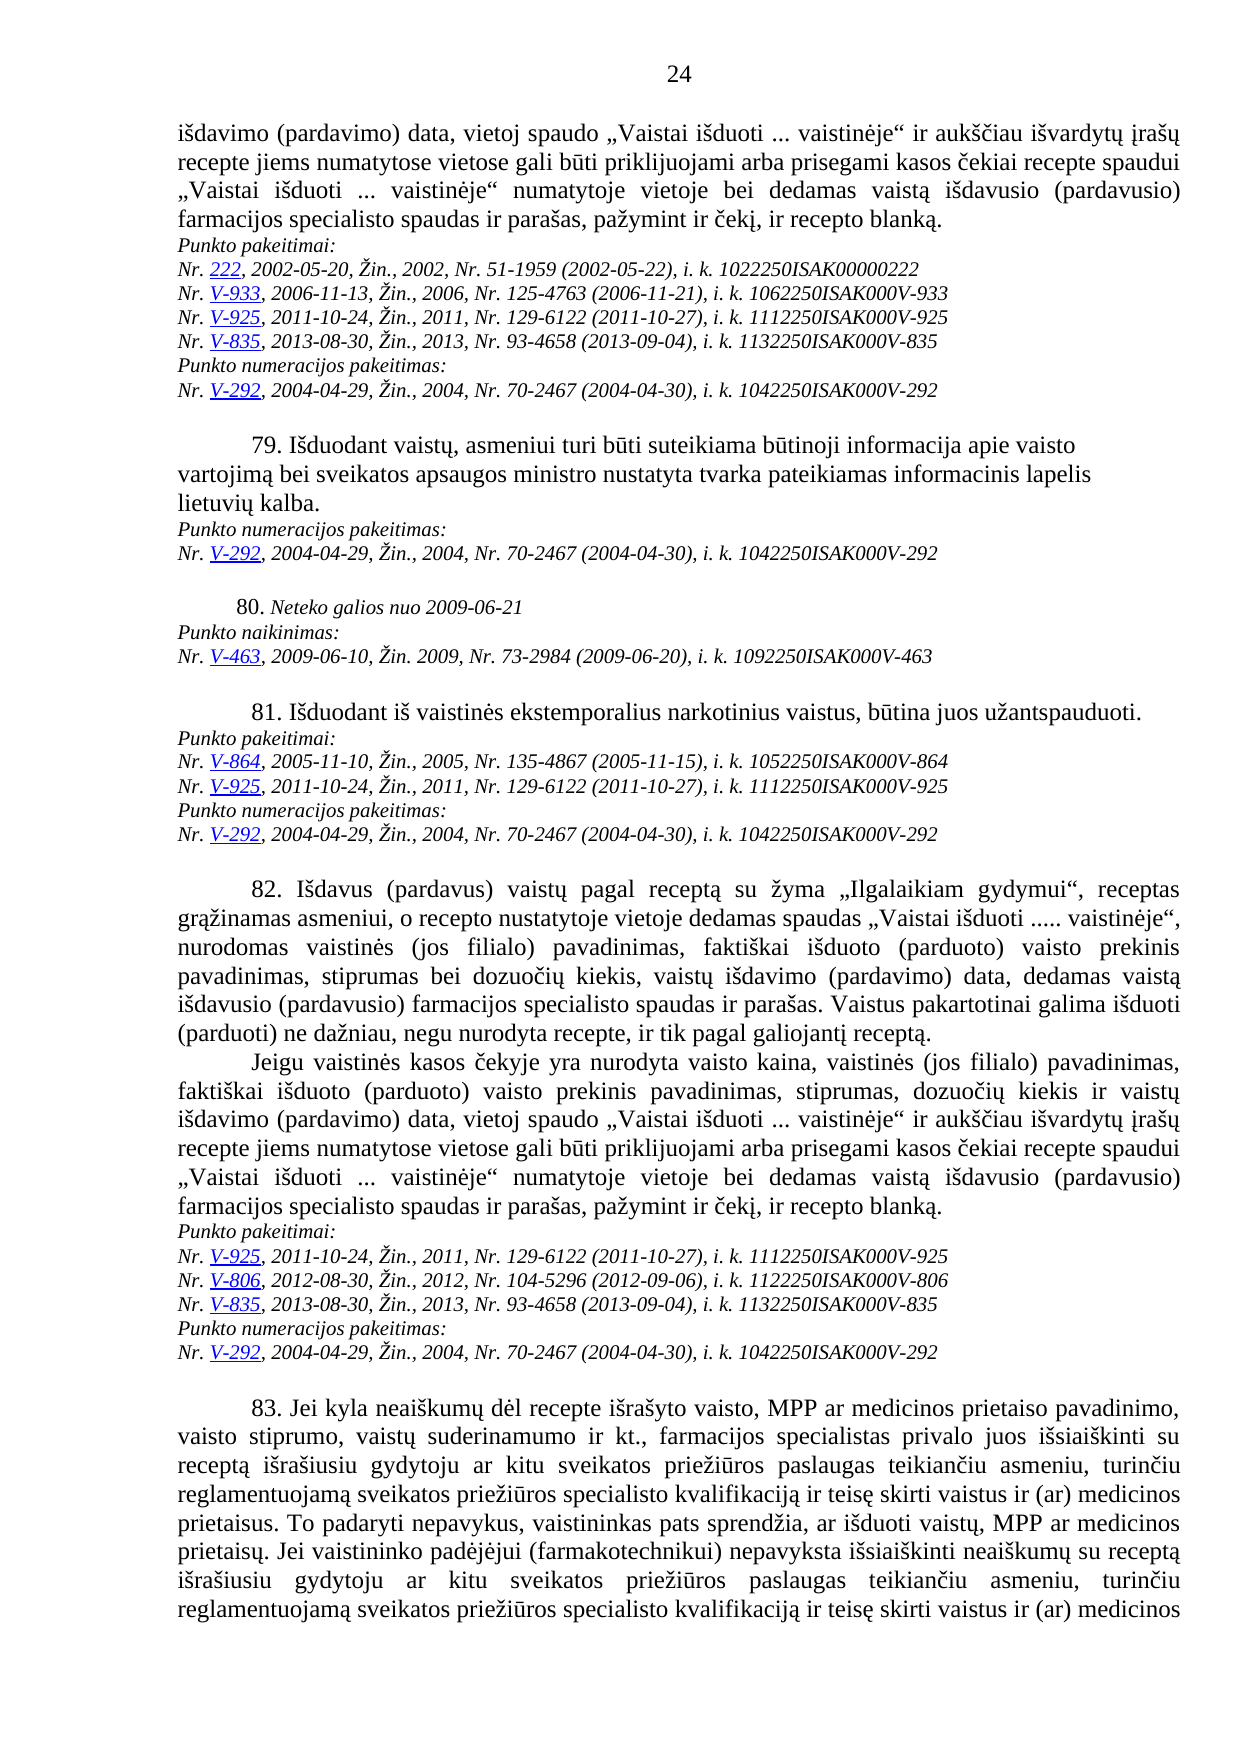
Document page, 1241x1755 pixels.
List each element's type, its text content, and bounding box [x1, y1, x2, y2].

text Punkto pakeitimai: [177, 233, 1181, 257]
text Nr. V-463, 2009-06-10, Žin. 2009, Nr. 73-2984 (2009-06-20), i. k. 1092250ISAK000V-463 [177, 644, 1181, 668]
text Punkto naikinimas: [177, 620, 1181, 644]
text Jeigu vaistinės kasos čekyje yra nurodyta vaisto kaina, vaistinės (jos filialo) pavadinimas, faktiškai išduoto (parduoto) vaisto prekinis pavadinimas, stiprumas, dozuočių kiekis ir vaistų išdavimo (pardavimo) data, vietoj spaudo „Vaistai išduoti ... vaistinėje“ ir aukščiau išvardytų įrašų recepte jiems numatytose vietose gali būti priklijuojami arba prisegami kasos čekiai recepte spaudui „Vaistai išduoti ... vaistinėje“ numatytoje vietoje bei dedamas vaistą išdavusio (pardavusio) farmacijos specialisto spaudas ir parašas, pažymint ir čekį, ir recepto blanką. [177, 1047, 1181, 1219]
text Punkto pakeitimai: [177, 725, 1181, 749]
text Nr. V-864, 2005-11-10, Žin., 2005, Nr. 135-4867 (2005-11-15), i. k. 1052250ISAK000V-864 [177, 749, 1181, 773]
text Nr. V-933, 2006-11-13, Žin., 2006, Nr. 125-4763 (2006-11-21), i. k. 1062250ISAK000V-933 [177, 281, 1181, 305]
text 83. Jei kyla neaiškumų dėl recepte išrašyto vaisto, MPP ar medicinos prietaiso pavadinimo, vaisto stiprumo, vaistų suderinamumo ir kt., farmacijos specialistas privalo juos išsiaiškinti su receptą išrašiusiu gydytoju ar kitu sveikatos priežiūros paslaugas teikiančiu asmeniu, turinčiu reglamentuojamą sveikatos priežiūros specialisto kvalifikaciją ir teisę skirti vaistus ir (ar) medicinos prietaisus. To padaryti nepavykus, vaistininkas pats sprendžia, ar išduoti vaistų, MPP ar medicinos prietaisų. Jei vaistininko padėjėjui (farmakotechnikui) nepavyksta išsiaiškinti neaiškumų su receptą išrašiusiu gydytoju ar kitu sveikatos priežiūros paslaugas teikiančiu asmeniu, turinčiu reglamentuojamą sveikatos priežiūros specialisto kvalifikaciją ir teisę skirti vaistus ir (ar) medicinos [177, 1393, 1181, 1623]
text Punkto numeracijos pakeitimas: [177, 1316, 1181, 1340]
text 82. Išdavus (pardavus) vaistų pagal receptą su žyma „Ilgalaikiam gydymui“, receptas grąžinamas asmeniui, o recepto nustatytoje vietoje dedamas spaudas „Vaistai išduoti ..... vaistinėje“, nurodomas vaistinės (jos filialo) pavadinimas, faktiškai išduoto (parduoto) vaisto prekinis pavadinimas, stiprumas bei dozuočių kiekis, vaistų išdavimo (pardavimo) data, dedamas vaistą išdavusio (pardavusio) farmacijos specialisto spaudas ir parašas. Vaistus pakartotinai galima išduoti (parduoti) ne dažniau, negu nurodyta recepte, ir tik pagal galiojantį receptą. [177, 874, 1181, 1047]
text Nr. V-292, 2004-04-29, Žin., 2004, Nr. 70-2467 (2004-04-30), i. k. 1042250ISAK000V-292 [177, 822, 1181, 846]
text Nr. V-835, 2013-08-30, Žin., 2013, Nr. 93-4658 (2013-09-04), i. k. 1132250ISAK000V-835 [177, 329, 1181, 353]
text Nr. 222, 2002-05-20, Žin., 2002, Nr. 51-1959 (2002-05-22), i. k. 1022250ISAK00000222 [177, 257, 1181, 281]
text Nr. V-292, 2004-04-29, Žin., 2004, Nr. 70-2467 (2004-04-30), i. k. 1042250ISAK000V-292 [177, 1340, 1181, 1364]
text 81. Išduodant iš vaistinės ekstemporalius narkotinius vaistus, būtina juos užantspauduoti. [177, 697, 1181, 725]
text Nr. V-925, 2011-10-24, Žin., 2011, Nr. 129-6122 (2011-10-27), i. k. 1112250ISAK000V-925 [177, 773, 1181, 798]
text Punkto numeracijos pakeitimas: [177, 798, 1181, 822]
text išdavimo (pardavimo) data, vietoj spaudo „Vaistai išduoti ... vaistinėje“ ir aukščiau išvardytų įrašų recepte jiems numatytose vietose gali būti priklijuojami arba prisegami kasos čekiai recepte spaudui „Vaistai išduoti ... vaistinėje“ numatytoje vietoje bei dedamas vaistą išdavusio (pardavusio) farmacijos specialisto spaudas ir parašas, pažymint ir čekį, ir recepto blanką. [177, 118, 1181, 233]
text Nr. V-835, 2013-08-30, Žin., 2013, Nr. 93-4658 (2013-09-04), i. k. 1132250ISAK000V-835 [177, 1292, 1181, 1316]
text Punkto numeracijos pakeitimas: [177, 353, 1181, 377]
text Nr. V-806, 2012-08-30, Žin., 2012, Nr. 104-5296 (2012-09-06), i. k. 1122250ISAK000V-806 [177, 1268, 1181, 1292]
text Punkto pakeitimai: [177, 1219, 1181, 1243]
text 80. Neteko galios nuo 2009-06-21 [177, 593, 1181, 620]
text Punkto numeracijos pakeitimas: [177, 517, 1181, 541]
text Nr. V-925, 2011-10-24, Žin., 2011, Nr. 129-6122 (2011-10-27), i. k. 1112250ISAK000V-925 [177, 1243, 1181, 1268]
text Nr. V-292, 2004-04-29, Žin., 2004, Nr. 70-2467 (2004-04-30), i. k. 1042250ISAK000V-292 [177, 377, 1181, 402]
text 79. Išduodant vaistų, asmeniui turi būti suteikiama būtinoji informacija apie vaisto vartojimą bei sveikatos apsaugos ministro nustatyta tvarka pateikiamas informacinis lapelis lietuvių kalba. [177, 430, 1122, 517]
text Nr. V-925, 2011-10-24, Žin., 2011, Nr. 129-6122 (2011-10-27), i. k. 1112250ISAK000V-925 [177, 305, 1181, 329]
text Nr. V-292, 2004-04-29, Žin., 2004, Nr. 70-2467 (2004-04-30), i. k. 1042250ISAK000V-292 [177, 541, 1181, 565]
